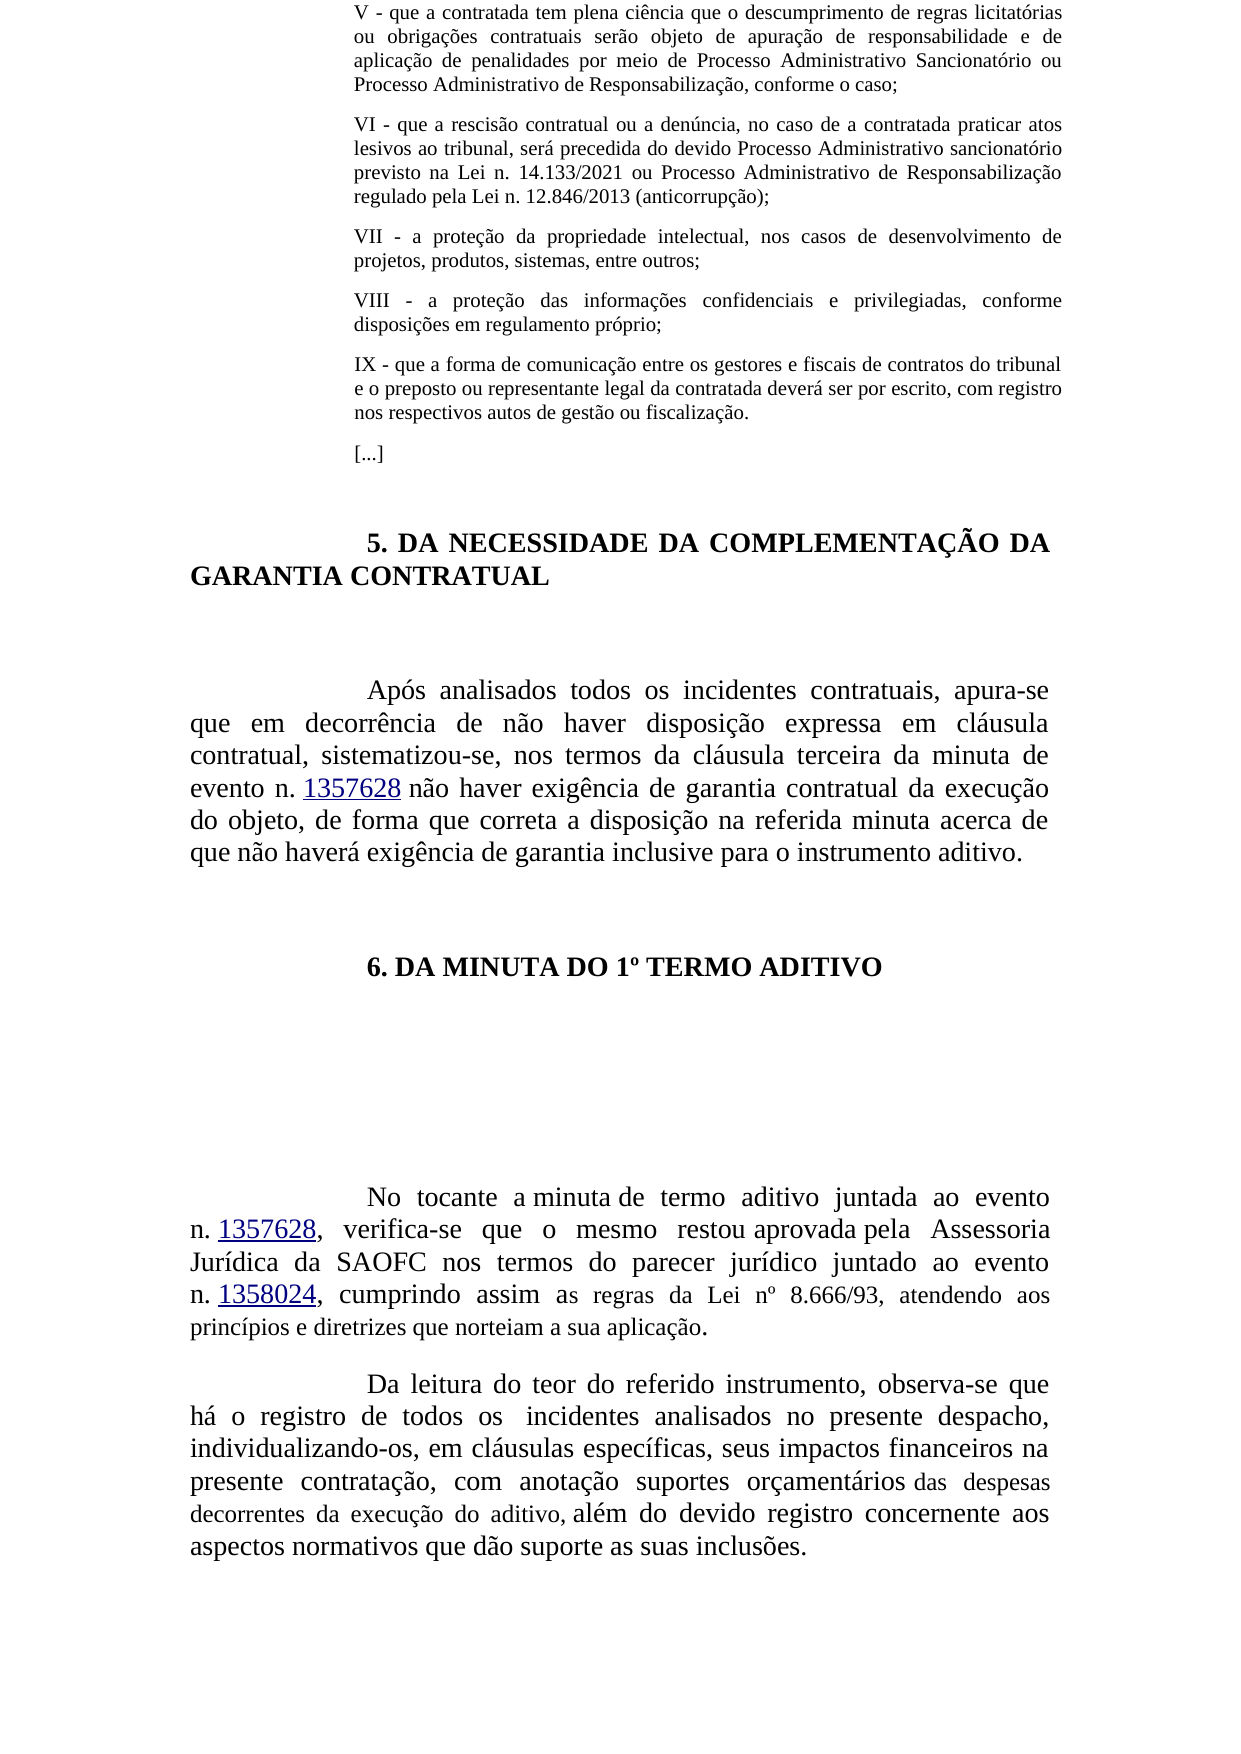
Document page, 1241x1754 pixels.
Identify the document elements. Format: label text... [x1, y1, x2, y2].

text 5. DA NECESSIDADE DA COMPLEMENTAÇÃO DA GARANTIA CONTRATUAL [190, 526, 1051, 591]
text V - que a contratada tem plena ciência que o descumprimento de regras licitatórias ou obrigações contratuais serão objeto de apuração de responsabilidade e de aplicação de penalidades por meio de Processo Administrativo Sancionatório ou Processo Administrativo de Responsabilização, conforme o caso; [354, 0, 1063, 96]
text Após analisados todos os incidentes contratuais, apura-se que em decorrência de não haver disposição expressa em cláusula contratual, sistematizou-se, nos termos da cláusula terceira da minuta de evento n. 1357628 não haver exigência de garantia contratual da execução do objeto, de forma que correta a disposição na referida minuta acerca de que não haverá exigência de garantia inclusive para o instrumento aditivo. [190, 673, 1051, 868]
text Da leitura do teor do referido instrumento, observa-se que há o registro de todos os incidentes analisados no presente despacho, individualizando-os, em cláusulas específicas, seus impactos financeiros na presente contratação, com anotação suportes orçamentários das despesas decorrentes da execução do aditivo, além do devido registro concernente aos aspectos normativos que dão suporte as suas inclusões. [190, 1367, 1051, 1561]
text VI - que a rescisão contratual ou a denúncia, no caso de a contratada praticar atos lesivos ao tribunal, será precedida do devido Processo Administrativo sancionatório previsto na Lei n. 14.133/2021 ou Processo Administrativo de Responsabilização regulado pela Lei n. 12.846/2013 (anticorrupção); [354, 112, 1063, 208]
text [...] [354, 441, 1063, 465]
text 6. DA MINUTA DO 1º TERMO ADITIVO [190, 950, 1051, 983]
text No tocante a minuta de termo aditivo juntada ao evento n. 1357628, verifica-se que o mesmo restou aprovada pela Assessoria Jurídica da SAOFC nos termos do parecer jurídico juntado ao evento n. 1358024, cumprindo assim as regras da Lei nº 8.666/93, atendendo aos princípios e diretrizes que norteiam a sua aplicação. [190, 1180, 1051, 1342]
text VIII - a proteção das informações confidenciais e privilegiadas, conforme disposições em regulamento próprio; [354, 287, 1063, 336]
text IX - que a forma de comunicação entre os gestores e fiscais de contratos do tribunal e o preposto ou representante legal da contratada deverá ser por escrito, com registro nos respectivos autos de gestão ou fiscalização. [354, 352, 1063, 424]
text VII - a proteção da propriedade intelectual, nos casos de desenvolvimento de projetos, produtos, sistemas, entre outros; [354, 224, 1063, 272]
